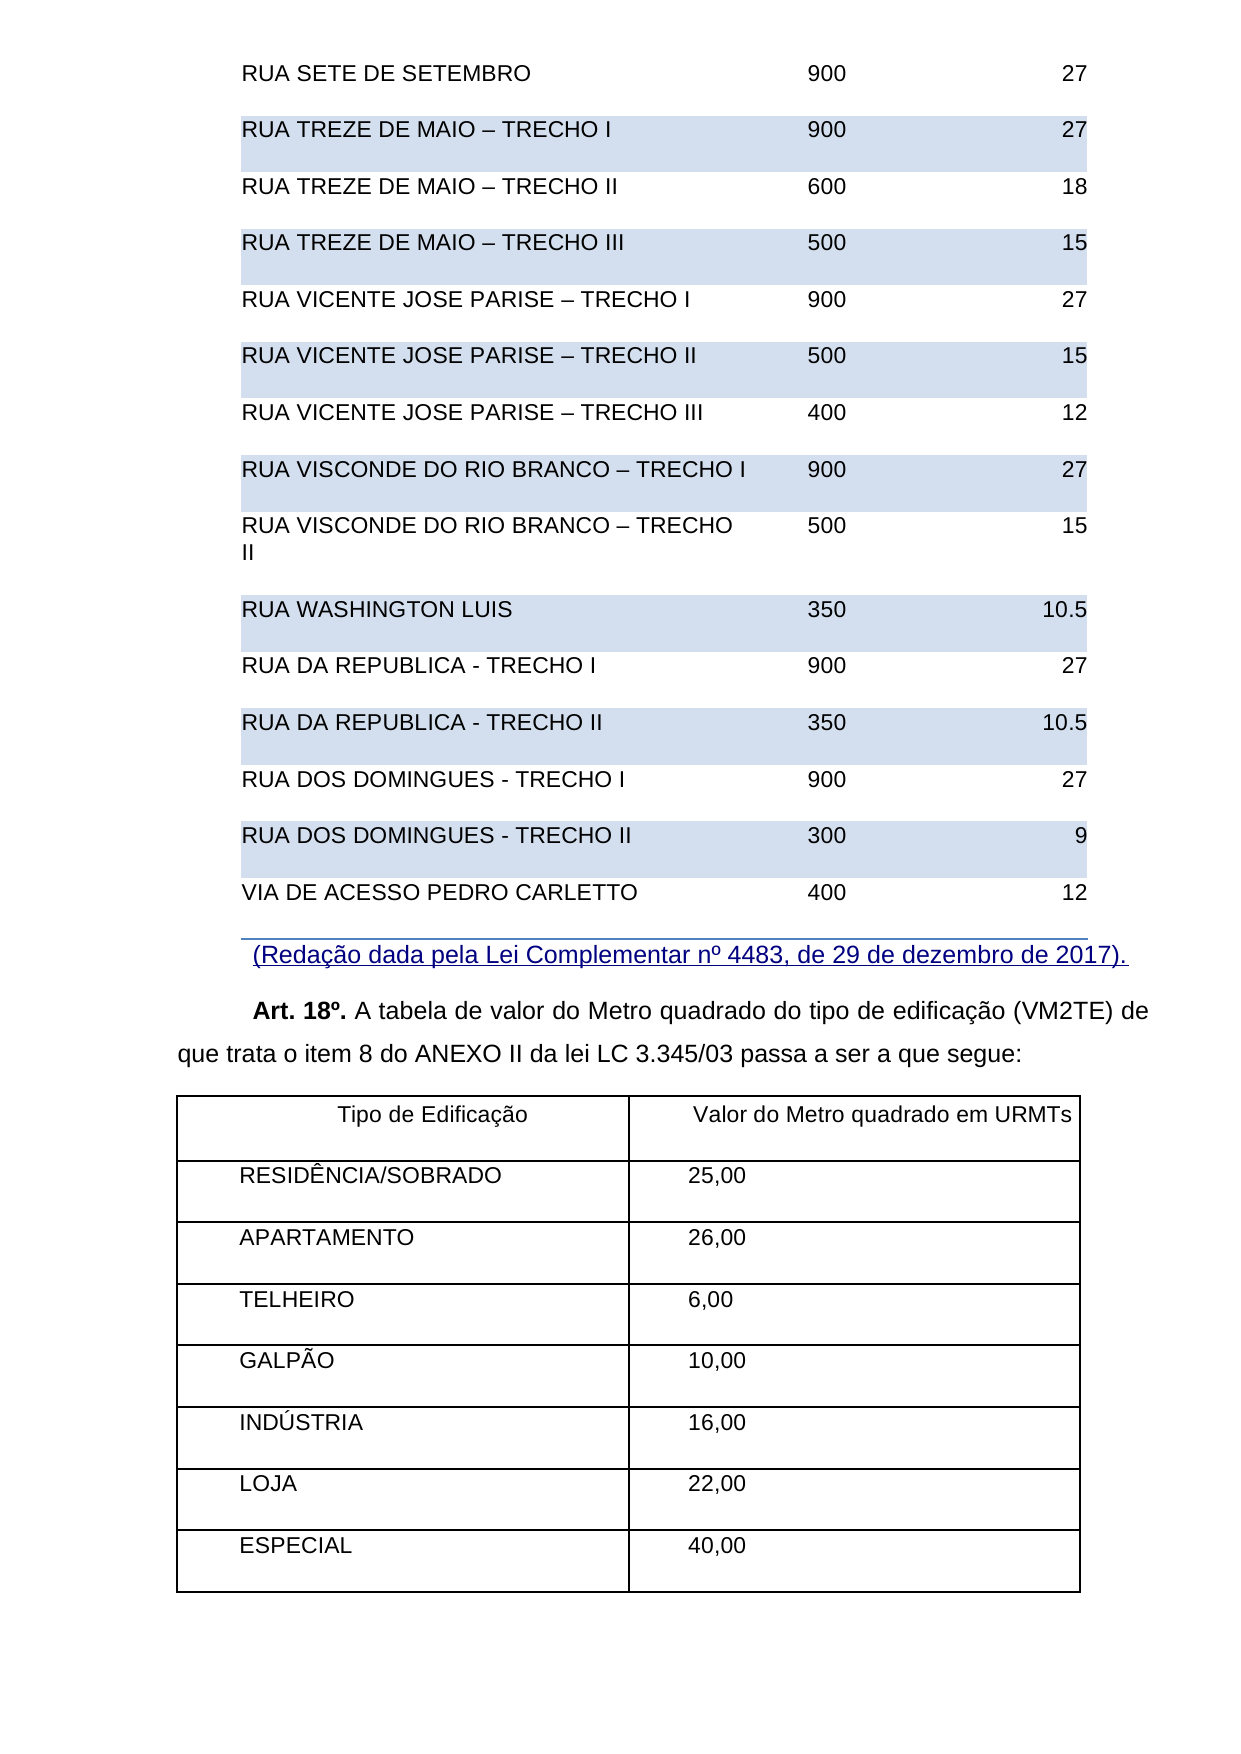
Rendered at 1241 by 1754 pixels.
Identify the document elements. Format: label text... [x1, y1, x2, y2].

table_cell 15 [903, 512, 1087, 595]
table_cell 500 [750, 512, 903, 595]
table_cell 27 [903, 285, 1087, 342]
table_cell 18 [903, 172, 1087, 229]
table_cell 900 [750, 765, 903, 821]
table_cell 12 [903, 399, 1087, 455]
table_cell INDÚSTRIA [178, 1408, 628, 1467]
table_cell 12 [903, 878, 1087, 937]
table_cell 27 [903, 116, 1087, 172]
table_cell Rua Vicente Jose Parise – TRECHO II [241, 342, 750, 398]
table_cell 350 [750, 708, 903, 765]
table_cell 900 [750, 285, 903, 342]
table_cell Rua Washington Luis [241, 595, 750, 652]
table_cell 300 [750, 821, 903, 878]
table_cell 40,00 [630, 1531, 1079, 1591]
table_cell Rua Vicente Jose Parise – TRECHO I [241, 285, 750, 342]
table_cell Rua Visconde do Rio Branco – TRECHO I [241, 455, 750, 512]
table_cell 500 [750, 229, 903, 285]
table_cell Rua Treze de Maio – TRECHO I [241, 116, 750, 172]
table_cell RESIDÊNCIA/SOBRADO [178, 1162, 628, 1221]
table_cell Via de Acesso Pedro Carletto [241, 878, 750, 937]
table_cell Rua Visconde do Rio Branco – TRECHO II [241, 512, 750, 595]
table_header Valor do Metro quadrado em URMTs [630, 1097, 1079, 1160]
table_header Tipo de Edificação [178, 1097, 628, 1160]
table_cell 900 [750, 116, 903, 172]
table_cell GALPÃO [178, 1346, 628, 1406]
table_cell Rua dos Domingues - TRECHO I [241, 765, 750, 821]
table_cell 10.5 [903, 708, 1087, 765]
table_cell 600 [750, 172, 903, 229]
table_cell 400 [750, 878, 903, 937]
table_cell 27 [903, 652, 1087, 708]
table_cell Rua da Republica - TRECHO I [241, 652, 750, 708]
table_cell ESPECIAL [178, 1531, 628, 1591]
table_cell 27 [903, 59, 1087, 116]
table_cell LOJA [178, 1470, 628, 1529]
table_cell 26,00 [630, 1223, 1079, 1283]
table_cell 15 [903, 229, 1087, 285]
table_cell 900 [750, 59, 903, 116]
table_cell 500 [750, 342, 903, 398]
table_cell 22,00 [630, 1470, 1079, 1529]
table_cell Rua da Republica - TRECHO II [241, 708, 750, 765]
text (Redação dada pela Lei Complementar nº 4483, de 29 de dezembro de 2017). [177, 939, 1152, 969]
table_cell 900 [750, 455, 903, 512]
text Art. 18º. A tabela de valor do Metro quadrado do tipo de edificação (VM2TE) de que trata o item 8 do ANEXO II da lei LC 3.345/03 passa a ser a que segue: [177, 996, 1152, 1068]
table_cell 10,00 [630, 1346, 1079, 1406]
table_cell 27 [903, 765, 1087, 821]
table_cell 16,00 [630, 1408, 1079, 1467]
table_cell Rua Vicente Jose Parise – TRECHO III [241, 399, 750, 455]
table_cell Rua dos Domingues - TRECHO II [241, 821, 750, 878]
table_cell Rua Sete de Setembro [241, 59, 750, 116]
table_cell Rua Treze de Maio – TRECHO II [241, 172, 750, 229]
table_cell 25,00 [630, 1162, 1079, 1221]
table_cell 900 [750, 652, 903, 708]
table_cell TELHEIRO [178, 1285, 628, 1344]
table_cell Rua Treze de Maio – TRECHO III [241, 229, 750, 285]
table_cell 9 [903, 821, 1087, 878]
table_cell 27 [903, 455, 1087, 512]
table_cell 10.5 [903, 595, 1087, 652]
table_cell 6,00 [630, 1285, 1079, 1344]
table_cell APARTAMENTO [178, 1223, 628, 1283]
table_cell 400 [750, 399, 903, 455]
table_cell 350 [750, 595, 903, 652]
table_cell 15 [903, 342, 1087, 398]
